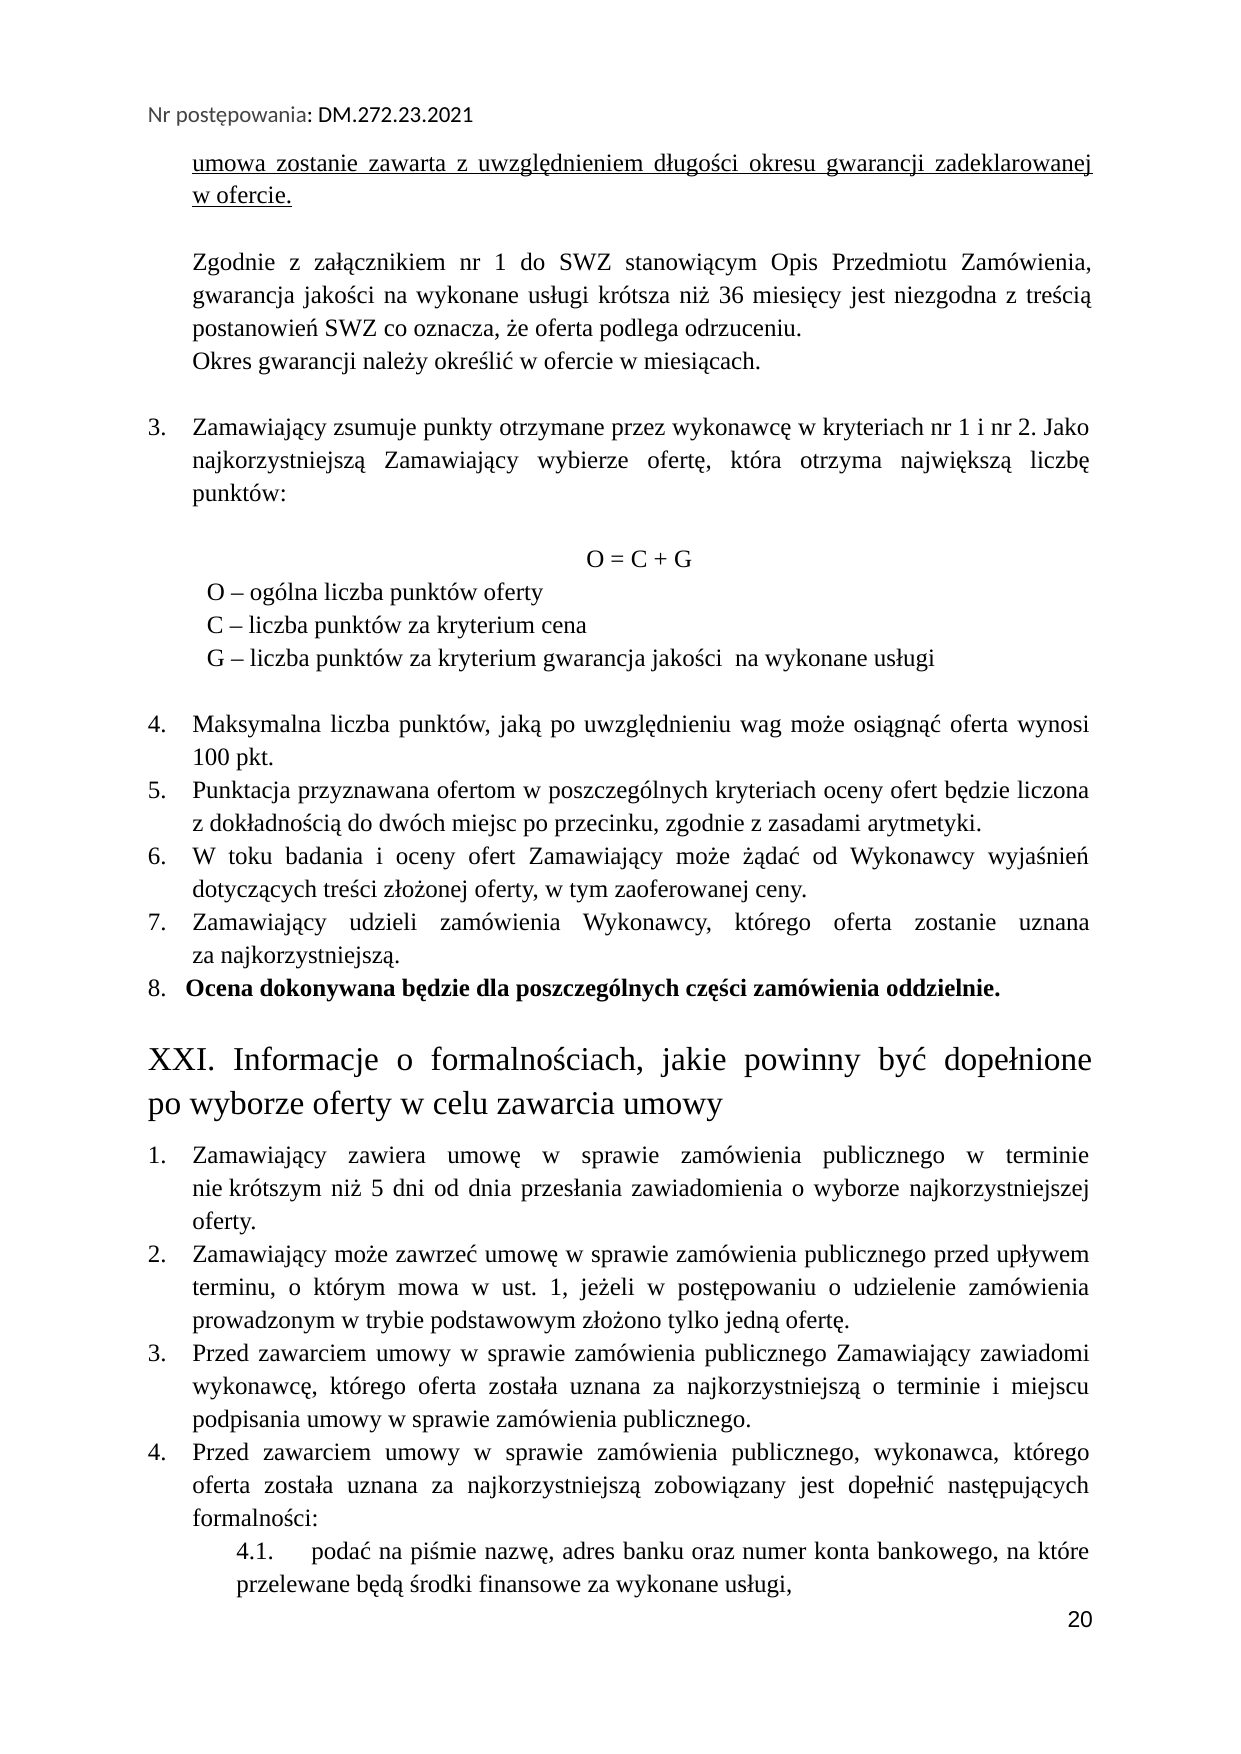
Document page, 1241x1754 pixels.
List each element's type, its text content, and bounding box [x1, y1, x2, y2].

list podać na piśmie nazwę, adres banku oraz numer konta bankowego, na które przelewane będą środki finansowe za wykonane usługi, [236, 1536, 1090, 1598]
list umowa zostanie zawarta z uwzględnieniem długości okresu gwarancji zadeklarowanej [192, 148, 1093, 173]
list Przed zawarciem umowy w sprawie zamówienia publicznego Zamawiający zawiadomi wykonawcę, którego oferta została uznana za najkorzystniejszą o terminie i miejscu podpisania umowy w sprawie zamówienia publicznego. [148, 1338, 1090, 1433]
list Punktacja przyznawana ofertom w poszczególnych kryteriach oceny ofert będzie liczona z dokładnością do dwóch miejsc po przecinku, zgodnie z zasadami arytmetyki. [148, 775, 1090, 837]
list Zgodnie z załącznikiem nr 1 do SWZ stanowiącym Opis Przedmiotu Zamówienia, gwarancja jakości na wykonane usługi krótsza niż 36 miesięcy jest niezgodna z treścią postanowień SWZ co oznacza, że oferta podlega odrzuceniu. [192, 247, 1093, 341]
text O = C + G [185, 544, 1093, 573]
list W toku badania i oceny ofert Zamawiający może żądać od Wykonawcy wyjaśnień dotyczących treści złożonej oferty, w tym zaoferowanej ceny. [148, 841, 1090, 903]
list Zamawiający udzieli zamówienia Wykonawcy, którego oferta zostanie uznana za najkorzystniejszą. [148, 907, 1090, 969]
list Przed zawarciem umowy w sprawie zamówienia publicznego, wykonawca, którego oferta została uznana za najkorzystniejszą zobowiązany jest dopełnić następujących formalności: [148, 1437, 1090, 1532]
list Okres gwarancji należy określić w ofercie w miesiącach. [192, 346, 1093, 374]
list Zamawiający zawiera umowę w sprawie zamówienia publicznego w terminie nie krótszym niż 5 dni od dnia przesłania zawiadomienia o wyborze najkorzystniejszej oferty. [148, 1140, 1090, 1235]
list Ocena dokonywana będzie dla poszczególnych części zamówienia oddzielnie. [148, 973, 1093, 1002]
subtitle XXI. Informacje o formalnościach, jakie powinny być dopełnione po wyborze oferty w celu zawarcia umowy [148, 1039, 1093, 1122]
list Zamawiający zsumuje punkty otrzymane przez wykonawcę w kryteriach nr 1 i nr 2. Jako najkorzystniejszą Zamawiający wybierze ofertę, która otrzyma największą liczbę punktów: [148, 412, 1090, 507]
list w ofercie. [192, 174, 1093, 209]
text G – liczba punktów za kryterium gwarancja jakości na wykonane usługi [207, 643, 1093, 672]
text C – liczba punktów za kryterium cena [207, 610, 1093, 639]
text O – ogólna liczba punktów oferty [207, 577, 1093, 606]
list Maksymalna liczba punktów, jaką po uwzględnieniu wag może osiągnąć oferta wynosi 100 pkt. [148, 709, 1090, 771]
list Zamawiający może zawrzeć umowę w sprawie zamówienia publicznego przed upływem terminu, o którym mowa w ust. 1, jeżeli w postępowaniu o udzielenie zamówienia prowadzonym w trybie podstawowym złożono tylko jedną ofertę. [148, 1239, 1090, 1334]
